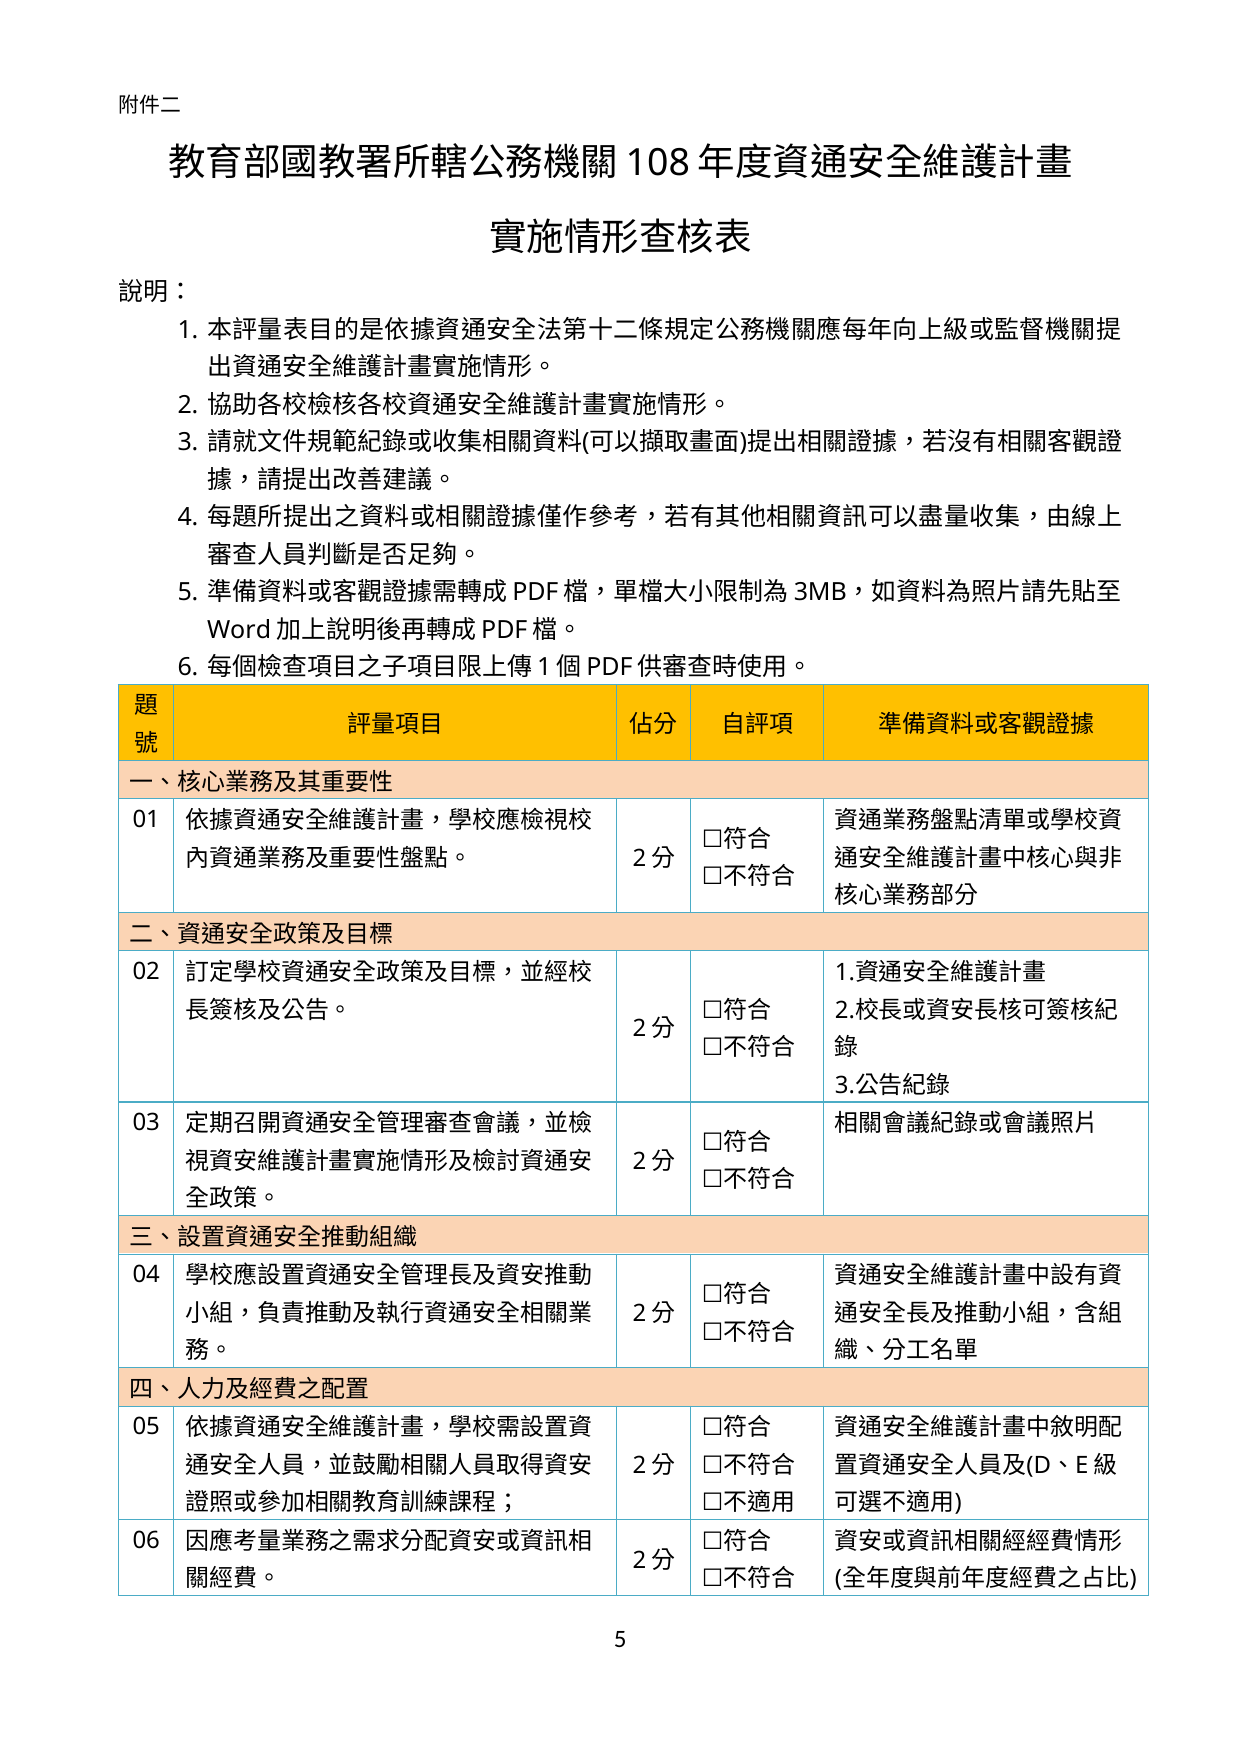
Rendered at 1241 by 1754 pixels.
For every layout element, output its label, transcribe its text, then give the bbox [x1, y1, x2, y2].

table_cell 06 [119, 1520, 173, 1595]
table_cell 2分 [617, 799, 690, 912]
table_cell 相關會議紀錄或會議照片 [824, 1103, 1148, 1215]
table_cell 依據資通安全維護計畫，學校應檢視校內資通業務及重要性盤點。 [174, 799, 616, 912]
table_cell 二、資通安全政策及目標 [119, 913, 1148, 950]
table_cell 05 [119, 1407, 173, 1519]
list 每題所提出之資料或相關證據僅作參考，若有其他相關資訊可以盡量收集，由線上審查人員判斷是否足夠。 [177, 496, 1122, 571]
table_cell ☐符合 ☐不符合 [691, 799, 823, 912]
table_header 準備資料或客觀證據 [824, 685, 1148, 760]
table_cell 資安或資訊相關經經費情形(全年度與前年度經費之占比) [824, 1520, 1148, 1595]
table_header 題號 [119, 685, 173, 760]
list 本評量表目的是依據資通安全法第十二條規定公務機關應每年向上級或監督機關提出資通安全維護計畫實施情形。 [177, 309, 1122, 384]
table_cell 03 [119, 1103, 173, 1215]
table_header 自評項 [691, 685, 823, 760]
table_cell 訂定學校資通安全政策及目標，並經校長簽核及公告。 [174, 951, 616, 1101]
table_cell 2分 [617, 1520, 690, 1595]
text 實施情形查核表 [118, 196, 1122, 271]
table_cell 04 [119, 1255, 173, 1367]
table_cell 四、人力及經費之配置 [119, 1368, 1148, 1406]
table_cell 資通安全維護計畫中敘明配置資通安全人員及(D、E級可選不適用) [824, 1407, 1148, 1519]
table_cell 1.資通安全維護計畫 2.校長或資安長核可簽核紀錄 3.公告紀錄 [824, 951, 1148, 1101]
table_cell 定期召開資通安全管理審查會議，並檢視資安維護計畫實施情形及檢討資通安全政策。 [174, 1103, 616, 1215]
list 請就文件規範紀錄或收集相關資料(可以擷取畫面)提出相關證據，若沒有相關客觀證據，請提出改善建議。 [177, 421, 1122, 496]
table_cell 因應考量業務之需求分配資安或資訊相關經費。 [174, 1520, 616, 1595]
table_cell ☐符合 ☐不符合 [691, 951, 823, 1101]
table_cell 2分 [617, 1255, 690, 1367]
table_cell 02 [119, 951, 173, 1101]
table_cell 資通安全維護計畫中設有資通安全長及推動小組，含組織、分工名單 [824, 1255, 1148, 1367]
table_cell 2分 [617, 1407, 690, 1519]
table_cell ☐符合 ☐不符合 [691, 1103, 823, 1215]
table_cell 依據資通安全維護計畫，學校需設置資通安全人員，並鼓勵相關人員取得資安證照或參加相關教育訓練課程； [174, 1407, 616, 1519]
table_cell 一、核心業務及其重要性 [119, 761, 1148, 798]
table_header 評量項目 [174, 685, 616, 760]
list 準備資料或客觀證據需轉成PDF檔，單檔大小限制為3MB，如資料為照片請先貼至Word加上說明後再轉成PDF檔。 [177, 571, 1122, 646]
table_header 佔分 [617, 685, 690, 760]
list 每個檢查項目之子項目限上傳1個PDF供審查時使用。 [177, 646, 1122, 684]
table_cell ☐符合 ☐不符合 [691, 1520, 823, 1595]
table_cell ☐符合 ☐不符合 [691, 1255, 823, 1367]
text 說明： [118, 271, 1122, 309]
table_cell 三、設置資通安全推動組織 [119, 1216, 1148, 1253]
table_cell 資通業務盤點清單或學校資通安全維護計畫中核心與非核心業務部分 [824, 799, 1148, 912]
table_cell 2分 [617, 951, 690, 1101]
table_cell ☐符合 ☐不符合 ☐不適用 [691, 1407, 823, 1519]
table_cell 01 [119, 799, 173, 912]
table_cell 2分 [617, 1103, 690, 1215]
table_cell 學校應設置資通安全管理長及資安推動小組，負責推動及執行資通安全相關業務。 [174, 1255, 616, 1367]
text 教育部國教署所轄公務機關108年度資通安全維護計畫 [118, 121, 1122, 196]
list 協助各校檢核各校資通安全維護計畫實施情形。 [177, 384, 1122, 421]
